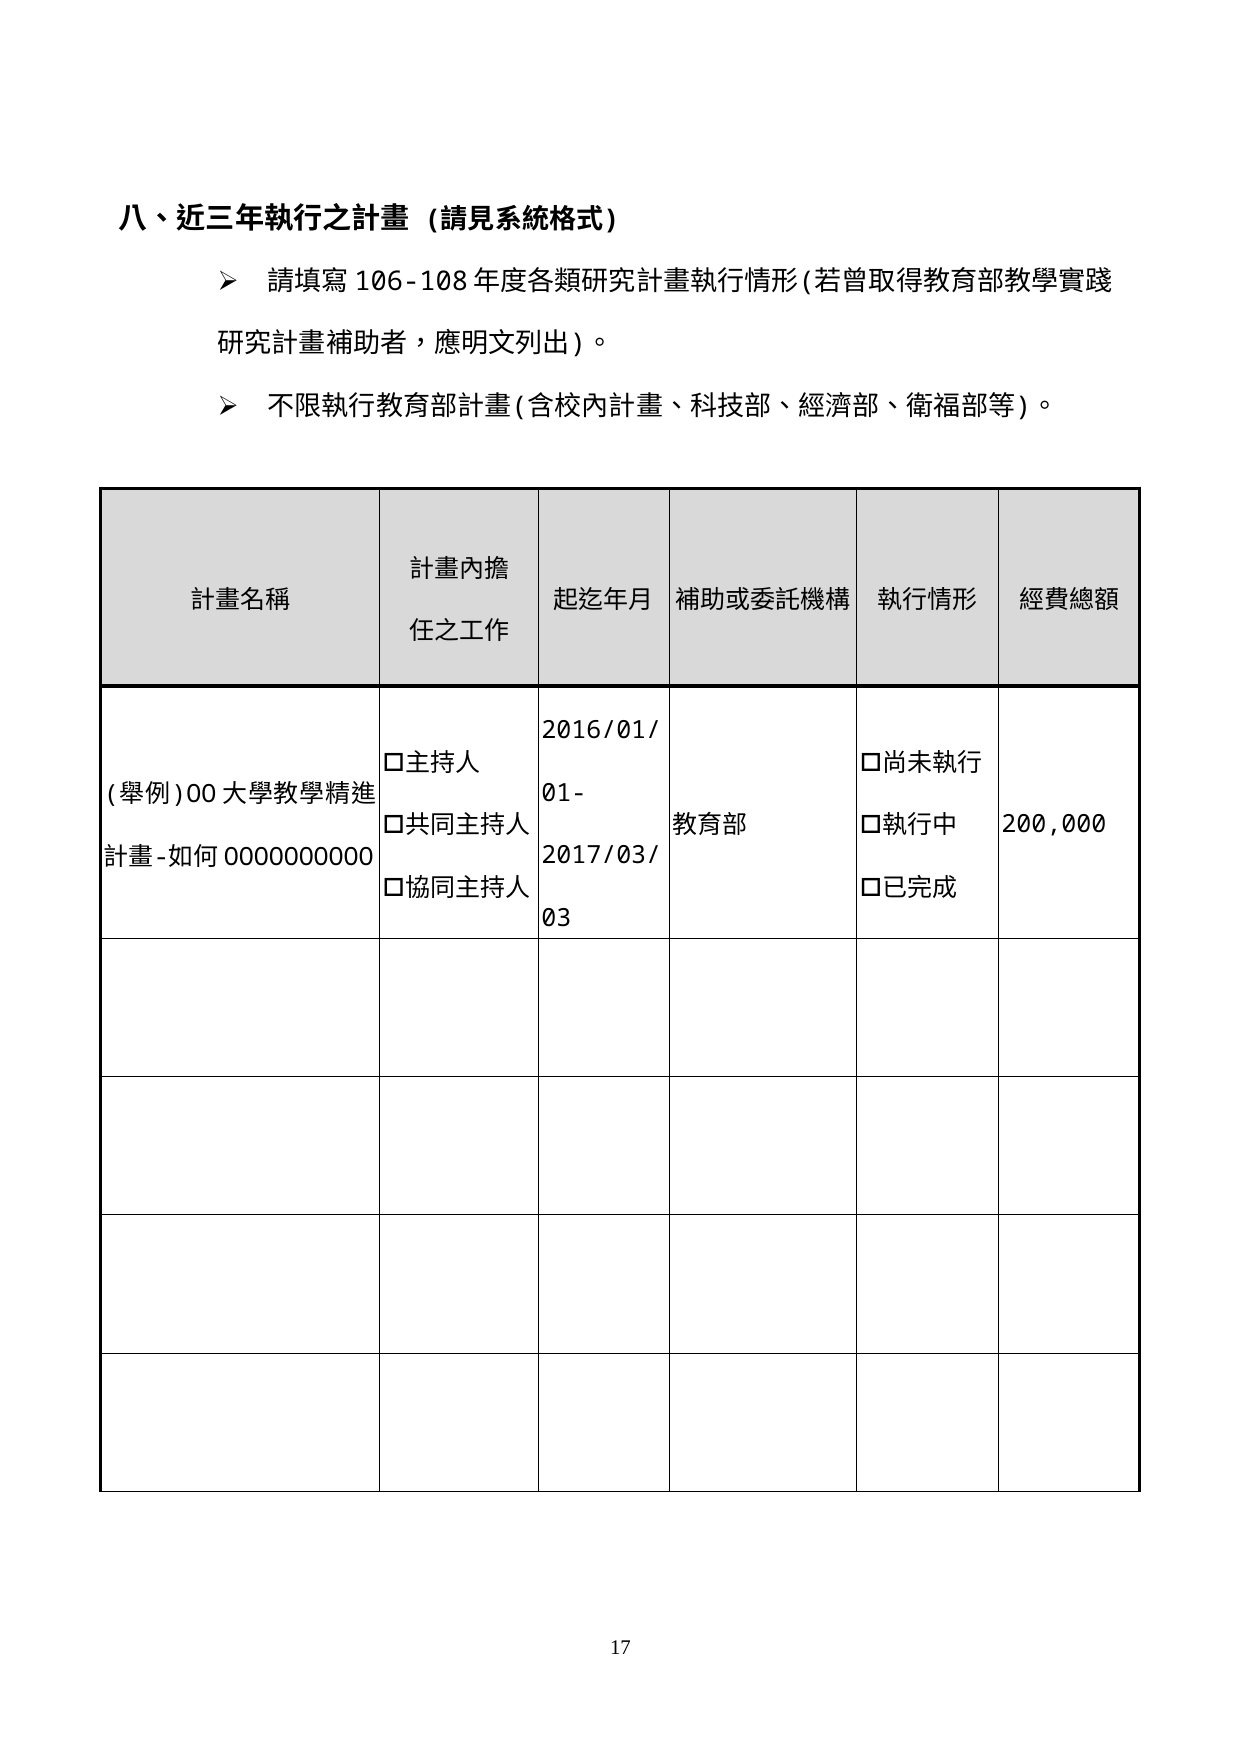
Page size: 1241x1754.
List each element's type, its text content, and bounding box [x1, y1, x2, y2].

text 八、近三年執行之計畫 (請見系統格式) [118, 174, 1122, 237]
list 不限執行教育部計畫(含校內計畫、科技部、經濟部、衛福部等)。 [217, 362, 1122, 424]
table_cell [857, 1354, 998, 1491]
table_cell [670, 1215, 856, 1352]
table_cell [539, 1354, 669, 1491]
table_cell [539, 1077, 669, 1214]
table_cell [857, 939, 998, 1076]
table_cell [999, 939, 1138, 1076]
table_cell 教育部 [670, 688, 856, 937]
table_cell [999, 1354, 1138, 1491]
table_header 計畫名稱 [102, 490, 379, 684]
table_cell [670, 939, 856, 1076]
table_cell [539, 939, 669, 1076]
table_cell [999, 1077, 1138, 1214]
table_cell [857, 1077, 998, 1214]
table_header 經費總額 [999, 490, 1138, 684]
table_cell [102, 1215, 379, 1352]
table_cell [670, 1354, 856, 1491]
table_cell [539, 1215, 669, 1352]
table_cell [380, 939, 538, 1076]
table_cell 200,000 [999, 688, 1138, 937]
table_cell [102, 1077, 379, 1214]
table_header 執行情形 [857, 490, 998, 684]
table_cell (舉例)OO大學教學精進計畫-如何OOOOOOOOOO [102, 688, 379, 937]
table_header 計畫內擔 任之工作 [380, 490, 538, 684]
table_cell [102, 939, 379, 1076]
table_header 補助或委託機構 [670, 490, 856, 684]
table_cell [857, 1215, 998, 1352]
table_cell 2016/01/01-2017/03/03 [539, 688, 669, 937]
table_header 起迄年月 [539, 490, 669, 684]
table_cell [380, 1215, 538, 1352]
table_cell [380, 1354, 538, 1491]
list 請填寫106-108年度各類研究計畫執行情形(若曾取得教育部教學實踐研究計畫補助者，應明文列出)。 [217, 237, 1122, 362]
table_cell [999, 1215, 1138, 1352]
table_cell [380, 1077, 538, 1214]
table_cell 主持人 共同主持人 協同主持人 [380, 688, 538, 937]
table_cell 尚未執行 執行中 已完成 [857, 688, 998, 937]
table_cell [670, 1077, 856, 1214]
table_cell [102, 1354, 379, 1491]
